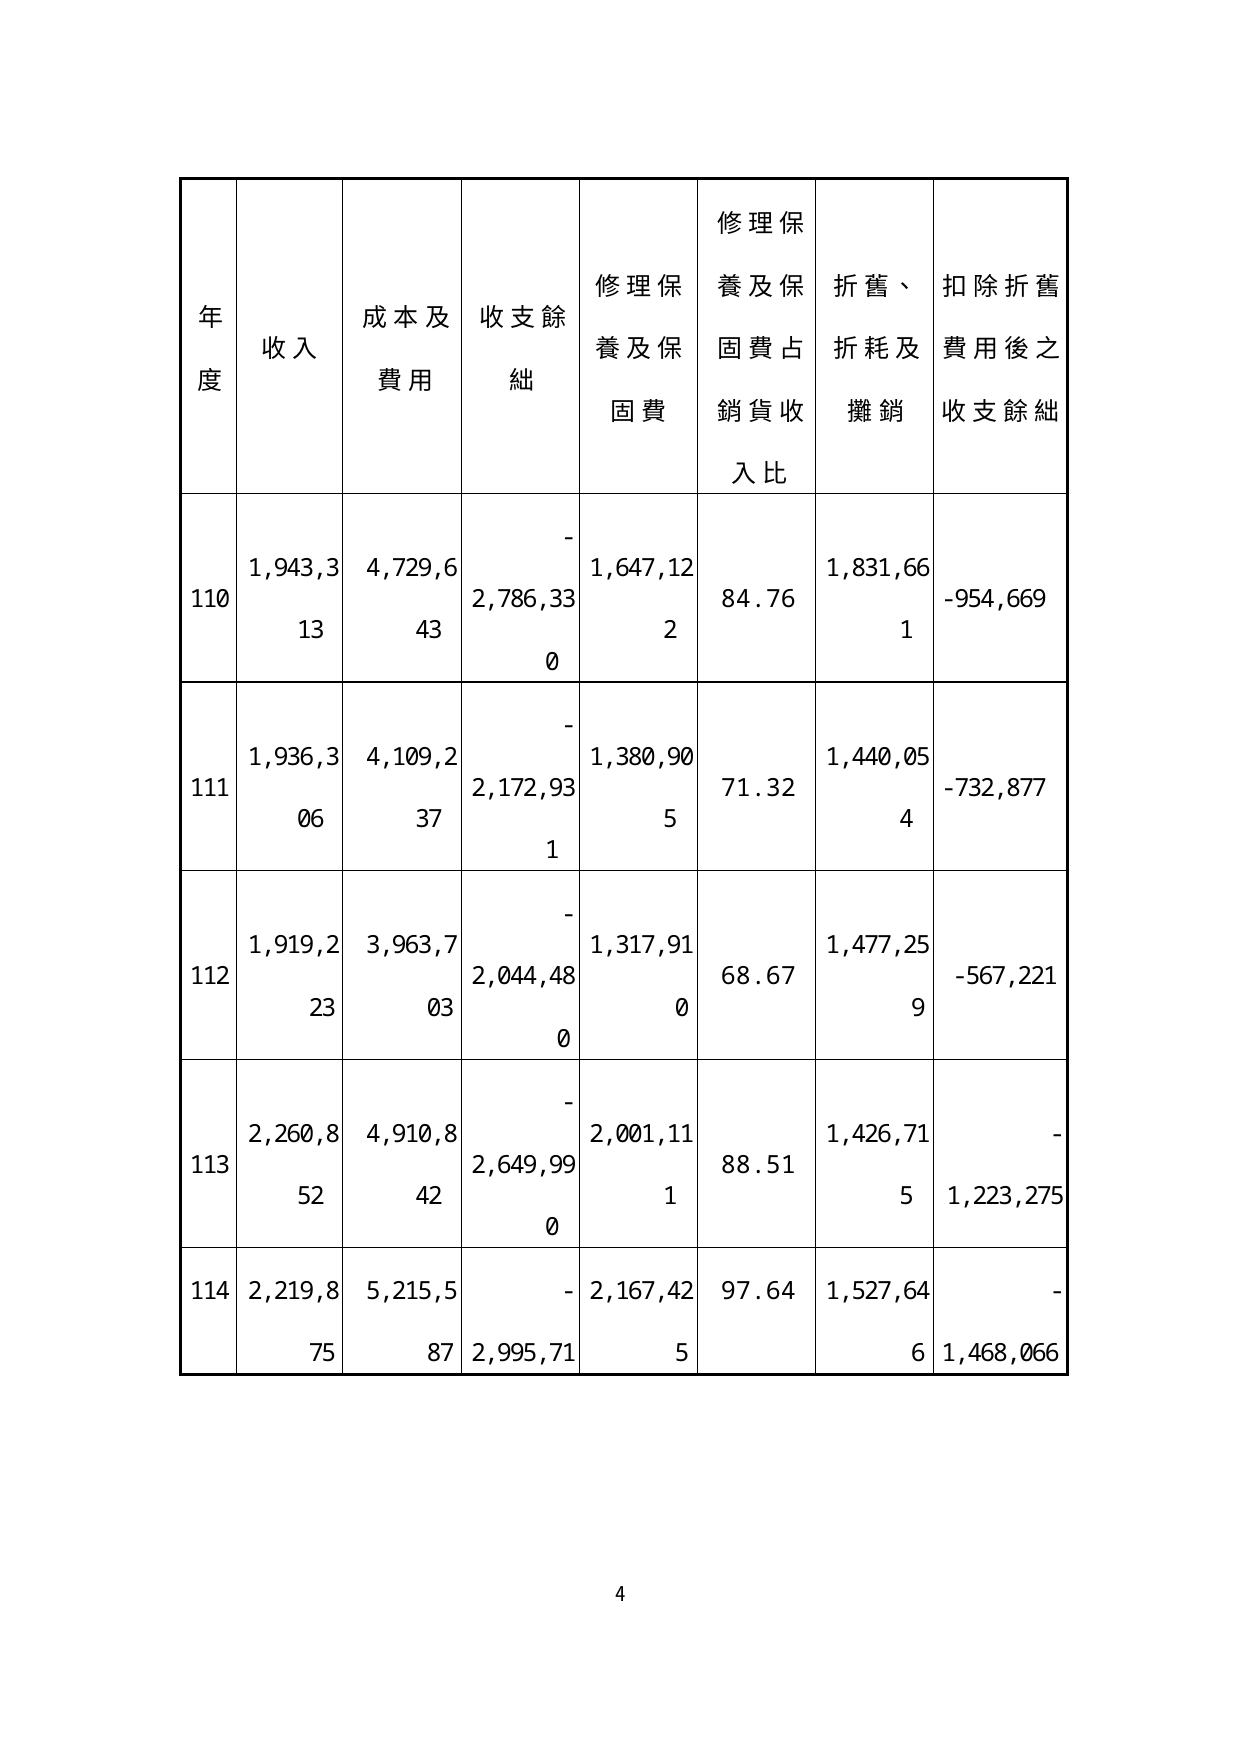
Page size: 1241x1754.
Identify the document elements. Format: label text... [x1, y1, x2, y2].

table_cell 1,426,715 [816, 1060, 933, 1247]
table_cell 1,936,306 [237, 683, 342, 870]
table_cell 71.32 [698, 683, 815, 870]
table_cell -1,468,066 [934, 1248, 1066, 1373]
table_cell -2,044,480 [462, 871, 579, 1058]
table_cell 1,919,223 [237, 871, 342, 1058]
table_cell 4,109,237 [343, 683, 461, 870]
table_header 成本及費用 [343, 180, 461, 493]
table_cell 84.76 [698, 494, 815, 681]
table_header 折舊、折耗及攤銷 [816, 180, 933, 493]
table_cell 1,943,313 [237, 494, 342, 681]
table_cell 111 [182, 683, 236, 870]
table_cell 112 [182, 871, 236, 1058]
table_header 扣除折舊費用後之收支餘絀 [934, 180, 1066, 493]
table_cell -2,995,71 [462, 1248, 579, 1373]
table_cell 4,910,842 [343, 1060, 461, 1247]
table_cell 1,527,646 [816, 1248, 933, 1373]
table_cell 1,831,661 [816, 494, 933, 681]
table_cell 2,219,875 [237, 1248, 342, 1373]
table_cell 88.51 [698, 1060, 815, 1247]
table_header 修理保養及保固費占銷貨收入比 [698, 180, 815, 493]
table_cell 5,215,587 [343, 1248, 461, 1373]
table_cell -732,877 [934, 683, 1066, 870]
table_cell -1,223,275 [934, 1060, 1066, 1247]
table_header 修理保養及保固費 [580, 180, 697, 493]
table_cell -2,172,931 [462, 683, 579, 870]
table_cell 1,647,122 [580, 494, 697, 681]
table_header 收入 [237, 180, 342, 493]
table_cell 114 [182, 1248, 236, 1373]
table_cell 1,380,905 [580, 683, 697, 870]
table_cell -2,786,330 [462, 494, 579, 681]
table_cell -954,669 [934, 494, 1066, 681]
table_cell 1,477,259 [816, 871, 933, 1058]
table_cell 1,317,910 [580, 871, 697, 1058]
table_header 收支餘絀 [462, 180, 579, 493]
table_cell 110 [182, 494, 236, 681]
table_header 年度 [182, 180, 236, 493]
table_cell 68.67 [698, 871, 815, 1058]
table_cell 97.64 [698, 1248, 815, 1373]
table_cell 4,729,643 [343, 494, 461, 681]
table_cell -567,221 [934, 871, 1066, 1058]
table_cell 2,167,425 [580, 1248, 697, 1373]
table_cell 113 [182, 1060, 236, 1247]
table_cell 2,260,852 [237, 1060, 342, 1247]
table_cell -2,649,990 [462, 1060, 579, 1247]
table_cell 2,001,111 [580, 1060, 697, 1247]
table_cell 1,440,054 [816, 683, 933, 870]
table_cell 3,963,703 [343, 871, 461, 1058]
